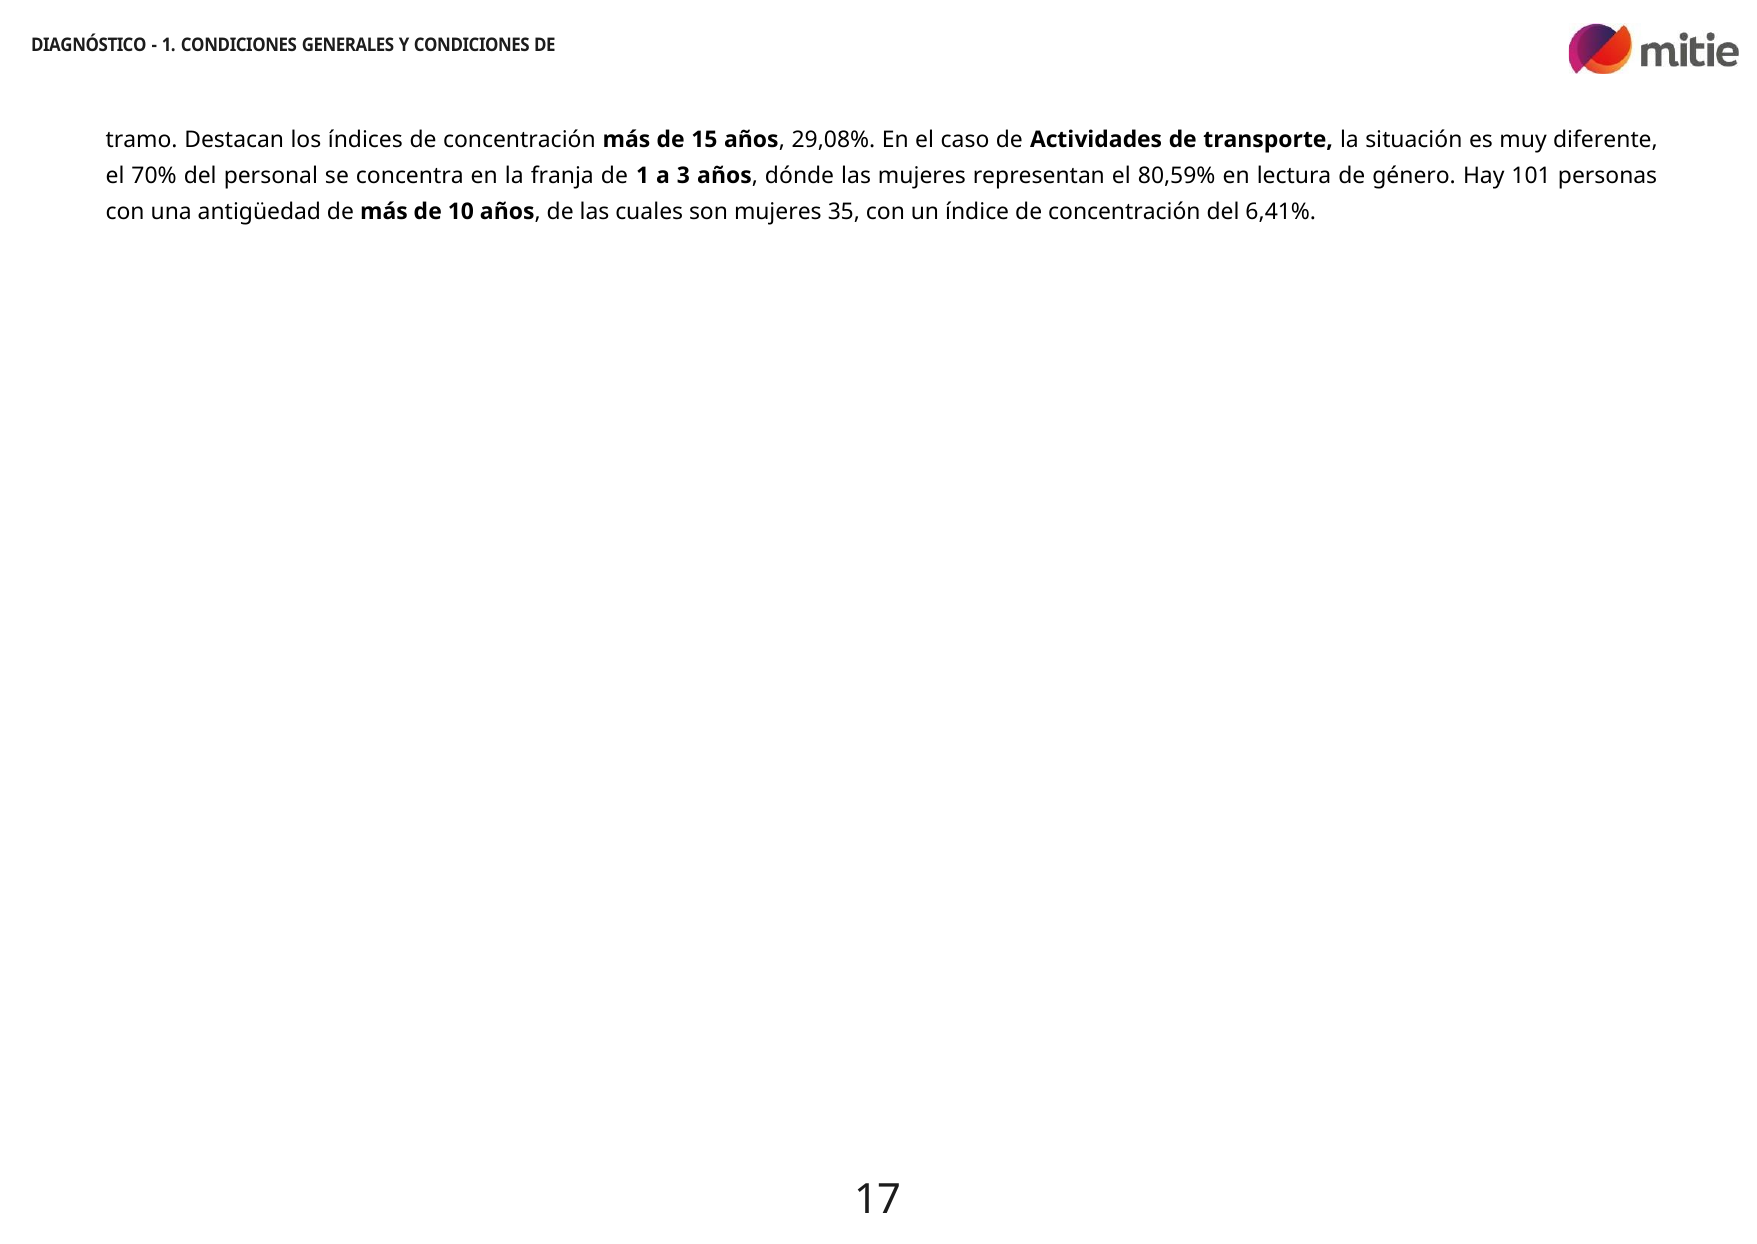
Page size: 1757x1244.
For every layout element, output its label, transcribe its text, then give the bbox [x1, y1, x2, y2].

text tramo. Destacan los índices de concentración más de 15 años, 29,08%. En el caso de Actividades de transporte, la situación es muy diferente, el 70% del personal se concentra en la franja de 1 a 3 años, dónde las mujeres representan el 80,59% en lectura de género. Hay 101 personas con una antigüedad de más de 10 años, de las cuales son mujeres 35, con un índice de concentración del 6,41%. [105, 123, 1658, 226]
